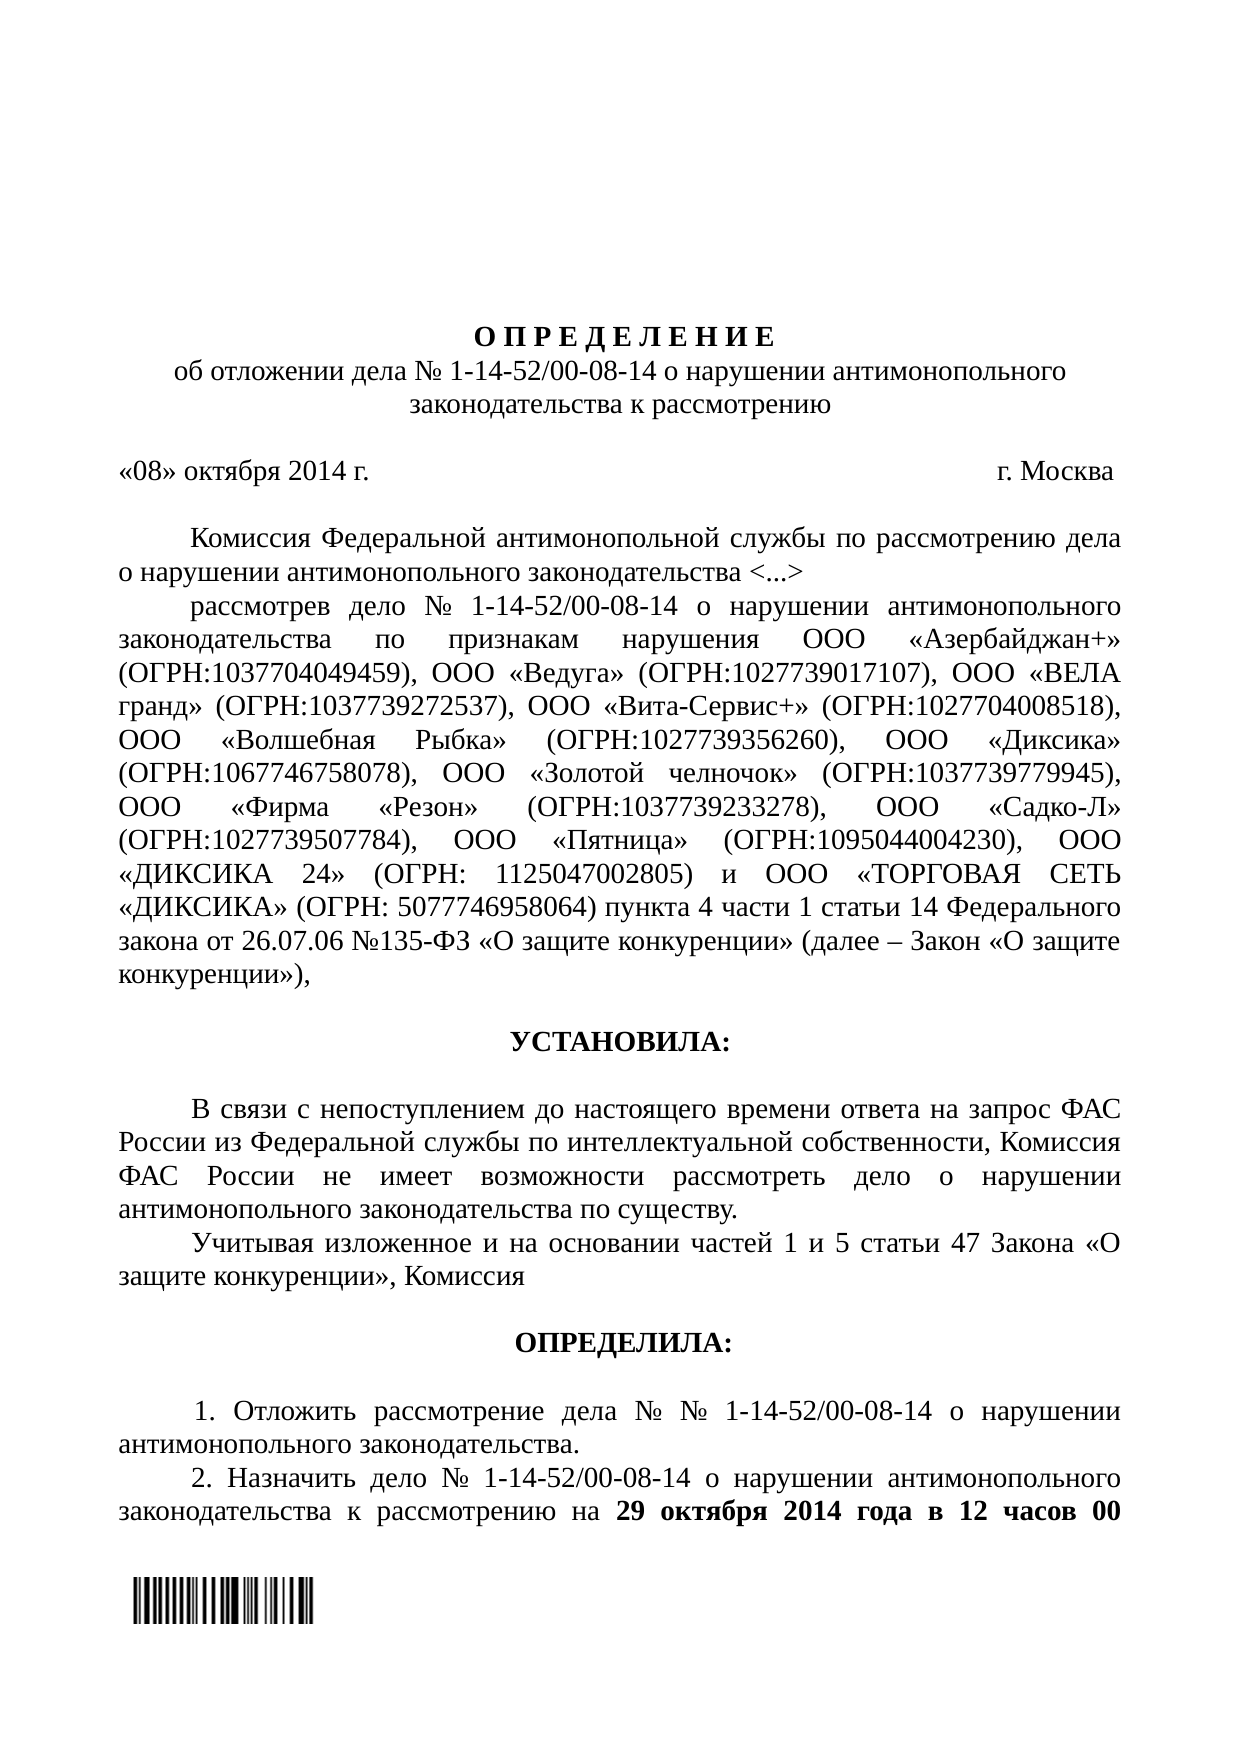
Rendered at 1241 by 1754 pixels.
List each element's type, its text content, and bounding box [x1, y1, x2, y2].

text 2. Назначить дело № 1-14-52/00-08-14 о нарушении антимонопольного законодательства к рассмотрению на 29 октября 2014 года в 12 часов 00 [118, 1460, 1122, 1527]
text Комиссия Федеральной антимонопольной службы по рассмотрению дела о нарушении антимонопольного законодательства <...> [118, 521, 1122, 588]
text УСТАНОВИЛА: [118, 1024, 1122, 1057]
text «08» октября 2014 г. г. Москва [118, 453, 1122, 487]
text Учитывая изложенное и на основании частей 1 и 5 статьи 47 Закона «О защите конкуренции», Комиссия [118, 1225, 1122, 1292]
text рассмотрев дело № 1-14-52/00-08-14 о нарушении антимонопольного законодательства по признакам нарушения ООО «Азербайджан+» (ОГРН:1037704049459), ООО «Ведуга» (ОГРН:1027739017107), ООО «ВЕЛА гранд» (ОГРН:1037739272537), ООО «Вита-Сервис+» (ОГРН:1027704008518), ООО «Волшебная Рыбка» (ОГРН:1027739356260), ООО «Диксика» (ОГРН:1067746758078), ООО «Золотой челночок» (ОГРН:1037739779945), ООО «Фирма «Резон» (ОГРН:1037739233278), ООО «Садко-Л» (ОГРН:1027739507784), ООО «Пятница» (ОГРН:1095044004230), ООО «ДИКСИКА 24» (ОГРН: 1125047002805) и ООО «ТОРГОВАЯ СЕТЬ «ДИКСИКА» (ОГРН: 5077746958064) пункта 4 части 1 статьи 14 Федерального закона от 26.07.06 №135-ФЗ «О защите конкуренции» (далее – Закон «О защите конкуренции»), [118, 588, 1122, 990]
text О П Р Е Д Е Л Е Н И Е [118, 319, 1122, 353]
picture [118, 1577, 331, 1624]
text об отложении дела № 1-14-52/00-08-14 о нарушении антимонопольного законодательства к рассмотрению [118, 353, 1122, 420]
text В связи с непоступлением до настоящего времени ответа на запрос ФАС России из Федеральной службы по интеллектуальной собственности, Комиссия ФАС России не имеет возможности рассмотреть дело о нарушении антимонопольного законодательства по существу. [118, 1091, 1122, 1225]
text 1. Отложить рассмотрение дела № № 1-14-52/00-08-14 о нарушении антимонопольного законодательства. [118, 1393, 1122, 1460]
text ОПРЕДЕЛИЛА: [118, 1326, 1122, 1359]
